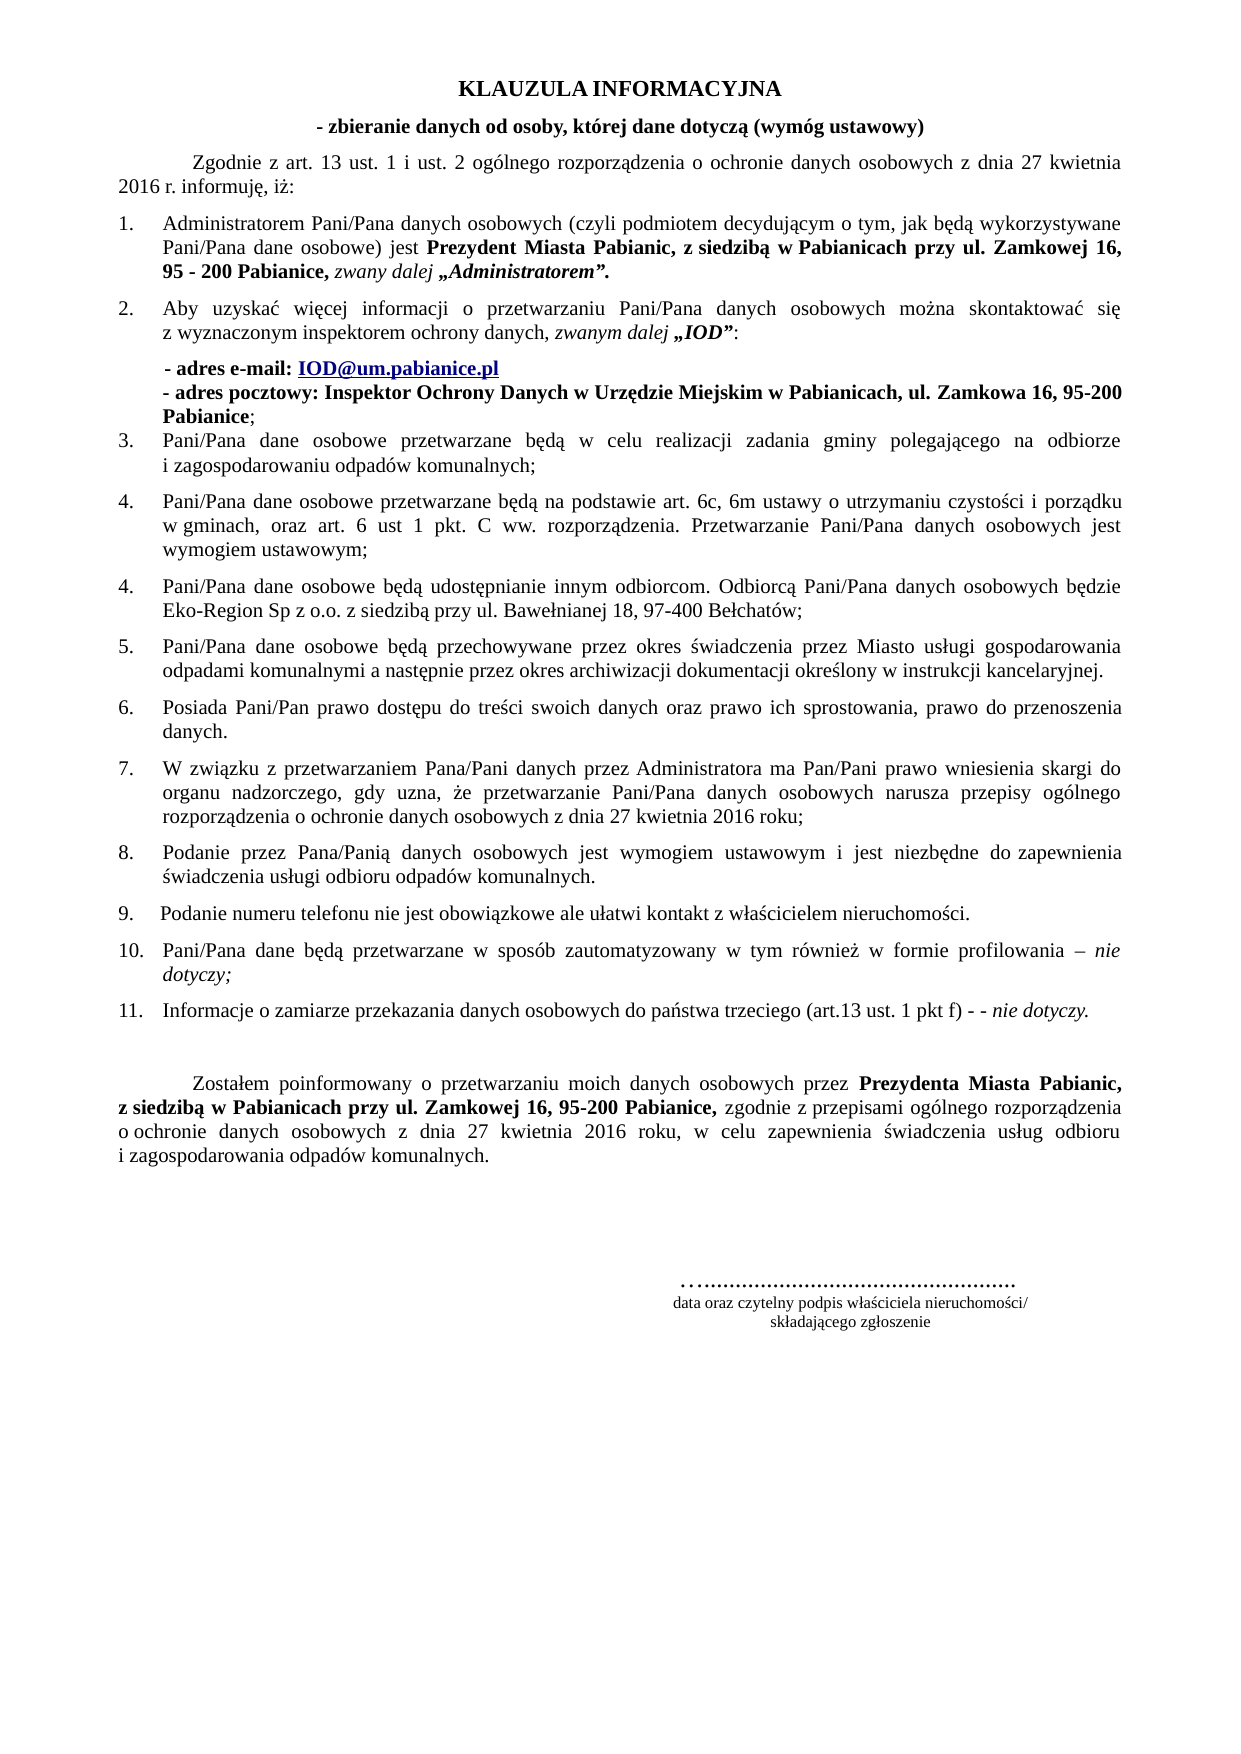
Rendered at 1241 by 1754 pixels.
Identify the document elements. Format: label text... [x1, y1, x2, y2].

text 7. W związku z przetwarzaniem Pana/Pani danych przez Administratora ma Pan/Pani prawo wniesienia skargi do organu nadzorczego, gdy uzna, że przetwarzanie Pani/Pana danych osobowych narusza przepisy ogólnego rozporządzenia o ochronie danych osobowych z dnia 27 kwietnia 2016 roku; [118, 756, 1122, 828]
text - adres pocztowy: Inspektor Ochrony Danych w Urzędzie Miejskim w Pabianicach, ul. Zamkowa 16, 95-200 Pabianice; [118, 380, 1122, 428]
text 9. Podanie numeru telefonu nie jest obowiązkowe ale ułatwi kontakt z właścicielem nieruchomości. [118, 901, 1122, 925]
text 4. Pani/Pana dane osobowe przetwarzane będą na podstawie art. 6c, 6m ustawy o utrzymaniu czystości i porządku w gminach, oraz art. 6 ust 1 pkt. C ww. rozporządzenia. Przetwarzanie Pani/Pana danych osobowych jest wymogiem ustawowym; [118, 489, 1122, 561]
text 6. Posiada Pani/Pan prawo dostępu do treści swoich danych oraz prawo ich sprostowania, prawo do przenoszenia danych. [118, 695, 1122, 743]
list - adres e-mail: IOD@um.pabianice.pl [164, 356, 1122, 380]
text 3. Pani/Pana dane osobowe przetwarzane będą w celu realizacji zadania gminy polegającego na odbiorze i zagospodarowaniu odpadów komunalnych; [118, 428, 1122, 477]
text 8. Podanie przez Pana/Panią danych osobowych jest wymogiem ustawowym i jest niezbędne do zapewnienia świadczenia usługi odbioru odpadów komunalnych. [118, 840, 1122, 888]
text Zostałem poinformowany o przetwarzaniu moich danych osobowych przez Prezydenta Miasta Pabianic, z siedzibą w Pabianicach przy ul. Zamkowej 16, 95-200 Pabianice, zgodnie z przepisami ogólnego rozporządzenia o ochronie danych osobowych z dnia 27 kwietnia 2016 roku, w celu zapewnienia świadczenia usług odbioru i zagospodarowania odpadów komunalnych. [118, 1071, 1122, 1167]
text KLAUZULA INFORMACYJNA [118, 75, 1122, 101]
text 2. Aby uzyskać więcej informacji o przetwarzaniu Pani/Pana danych osobowych można skontaktować się z wyznaczonym inspektorem ochrony danych, zwanym dalej „IOD”: [118, 296, 1122, 344]
text data oraz czytelny podpis właściciela nieruchomości/ [118, 1293, 1122, 1312]
text 10. Pani/Pana dane będą przetwarzane w sposób zautomatyzowany w tym również w formie profilowania – nie dotyczy; [118, 937, 1122, 986]
text 1. Administratorem Pani/Pana danych osobowych (czyli podmiotem decydującym o tym, jak będą wykorzystywane Pani/Pana dane osobowe) jest Prezydent Miasta Pabianic, z siedzibą w Pabianicach przy ul. Zamkowej 16, 95 - 200 Pabianice, zwany dalej „Administratorem”. [118, 211, 1122, 283]
text - zbieranie danych od osoby, której dane dotyczą (wymóg ustawowy) [118, 114, 1122, 138]
text 11. Informacje o zamiarze przekazania danych osobowych do państwa trzeciego (art.13 ust. 1 pkt f) - - nie dotyczy. [118, 998, 1122, 1022]
text 4. Pani/Pana dane osobowe będą udostępnianie innym odbiorcom. Odbiorcą Pani/Pana danych osobowych będzie Eko-Region Sp z o.o. z siedzibą przy ul. Bawełnianej 18, 97-400 Bełchatów; [118, 574, 1122, 622]
text Zgodnie z art. 13 ust. 1 i ust. 2 ogólnego rozporządzenia o ochronie danych osobowych z dnia 27 kwietnia 2016 r. informuję, iż: [118, 150, 1122, 198]
text składającego zgłoszenie [118, 1312, 1122, 1331]
text ….................................................. [118, 1264, 1016, 1293]
text 5. Pani/Pana dane osobowe będą przechowywane przez okres świadczenia przez Miasto usługi gospodarowania odpadami komunalnymi a następnie przez okres archiwizacji dokumentacji określony w instrukcji kancelaryjnej. [118, 634, 1122, 682]
